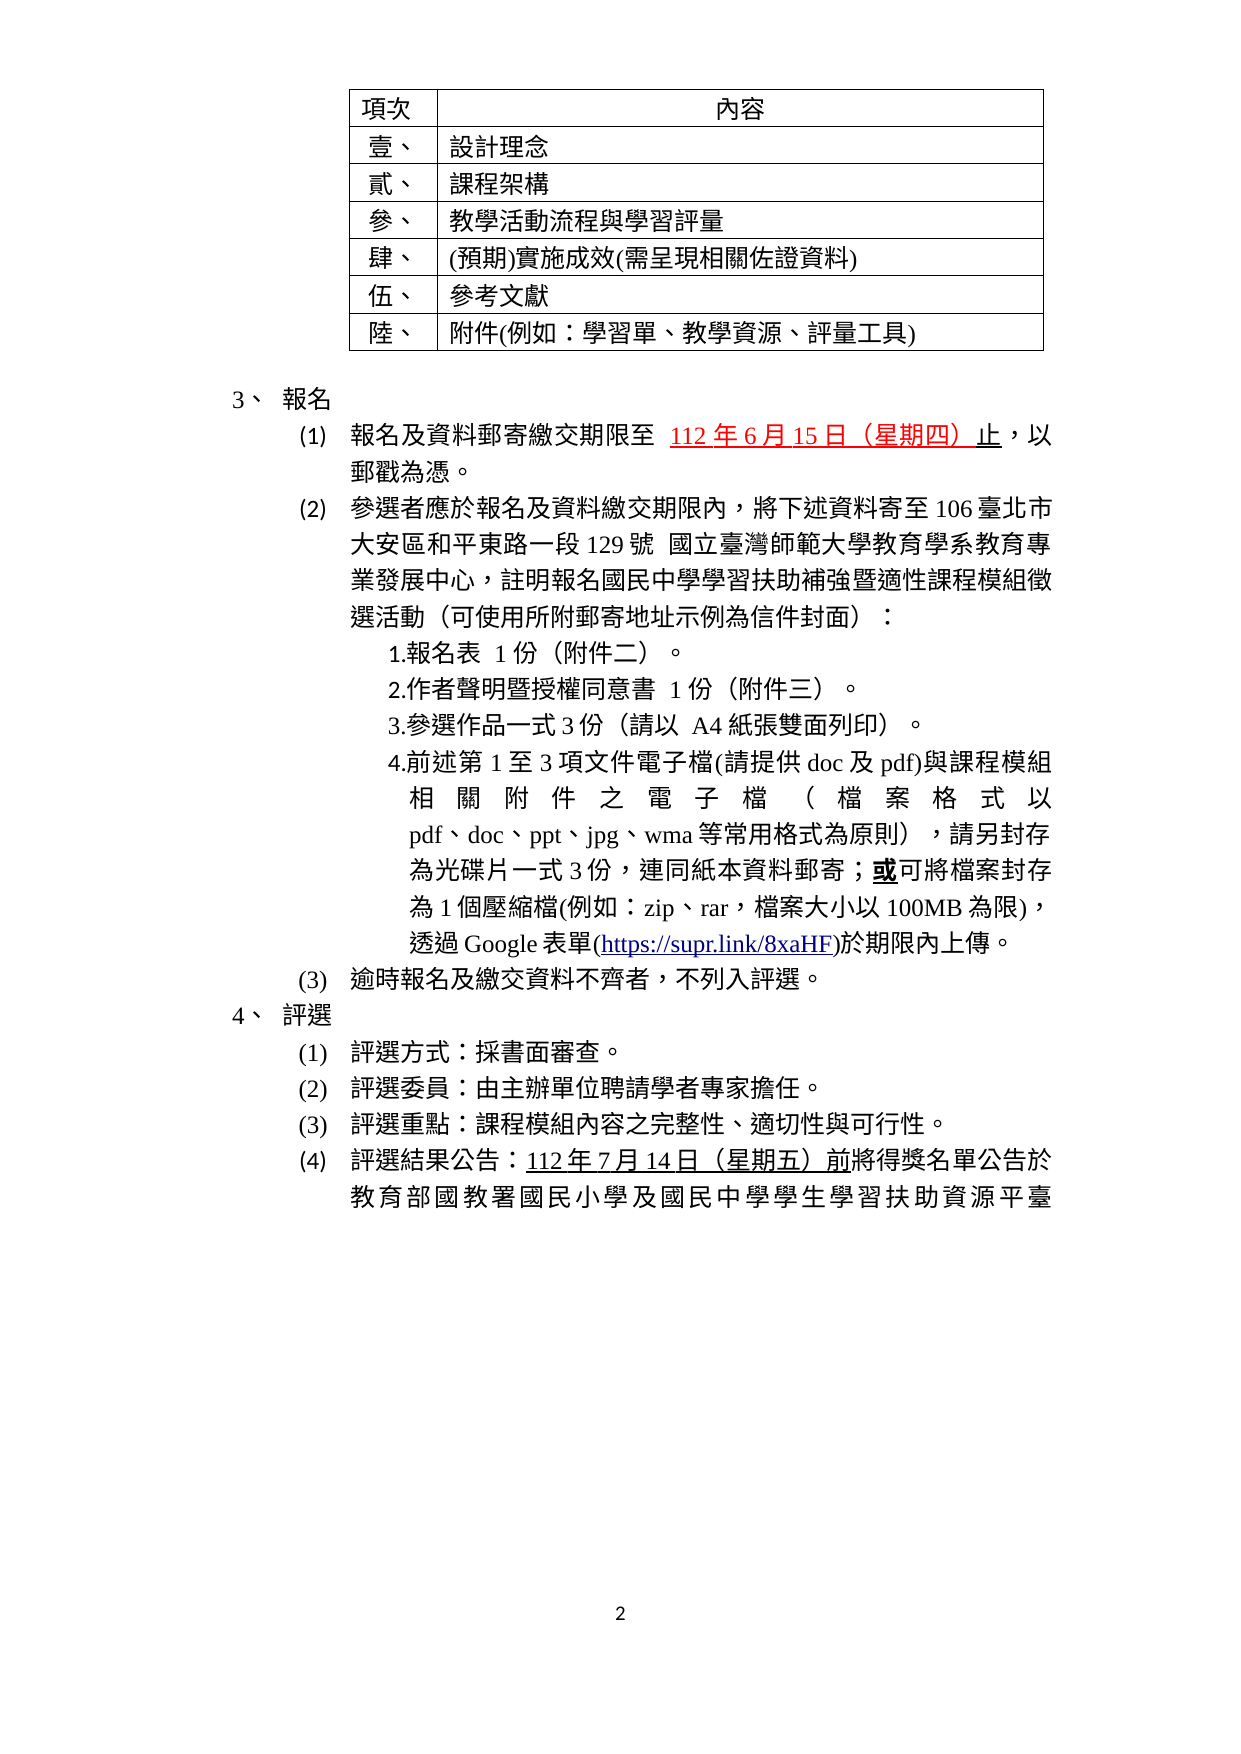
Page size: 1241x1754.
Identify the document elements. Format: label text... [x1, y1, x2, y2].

list 評選結果公告：112年7月14日（星期五）前將得獎名單公告於教育部國教署國民小學及國民中學學生學習扶助資源平臺(https://priori.moe.gov.tw)、本中心計畫網站(https://sites.google.com/view/priori-ntnu)，並以電子信件通知得獎者。 [313, 1141, 1053, 1213]
table_cell [350, 127, 437, 163]
list 評選方式：採書面審查。 [313, 1032, 1053, 1068]
table_header 內容 [438, 90, 1043, 126]
table_cell 設計理念 [438, 127, 1043, 163]
list 逾時報名及繳交資料不齊者，不列入評選。 [313, 959, 1053, 996]
table_cell [350, 276, 437, 312]
table_cell 附件(例如：學習單、教學資源、評量工具) [438, 314, 1043, 350]
table_cell [350, 164, 437, 201]
table_cell 課程架構 [438, 164, 1043, 201]
list 參選者應於報名及資料繳交期限內，將下述資料寄至106臺北市大安區和平東路一段129號 國立臺灣師範大學教育學系教育專業發展中心，註明報名國民中學學習扶助補強暨適性課程模組徵選活動（可使用所附郵寄地址示例為信件封面）： [313, 488, 1053, 633]
table_header 項次 [350, 90, 437, 126]
list 參選作品一式3份（請以 A4 紙張雙面列印）。 [388, 706, 1053, 742]
list 作者聲明暨授權同意書 1 份（附件三）。 [388, 669, 1053, 706]
list 報名表 1 份（附件二）。 [388, 633, 1053, 669]
list 評選委員：由主辦單位聘請學者專家擔任。 [313, 1068, 1053, 1104]
table_cell [350, 314, 437, 350]
list 評選 [232, 996, 1053, 1032]
list 前述第1至3項文件電子檔(請提供doc及pdf)與課程模組相關附件之電子檔（檔案格式以 pdf、doc、ppt、jpg、wma等常用格式為原則），請另封存為光碟片一式3份，連同紙本資料郵寄；或可將檔案封存為1個壓縮檔(例如：zip、rar，檔案大小以100MB為限)，透過Google表單(https://supr.link/8xaHF)於期限內上傳。 [388, 742, 1053, 959]
table_cell 參考文獻 [438, 276, 1043, 312]
table_cell [350, 202, 437, 238]
table_cell [350, 239, 437, 275]
table_cell 教學活動流程與學習評量 [438, 202, 1043, 238]
list 報名 [232, 379, 1053, 416]
list 評選重點：課程模組內容之完整性、適切性與可行性。 [313, 1104, 1053, 1141]
list 報名及資料郵寄繳交期限至 112 年6月15日（星期四）止，以郵戳為憑。 [313, 416, 1053, 488]
table_cell (預期)實施成效(需呈現相關佐證資料) [438, 239, 1043, 275]
